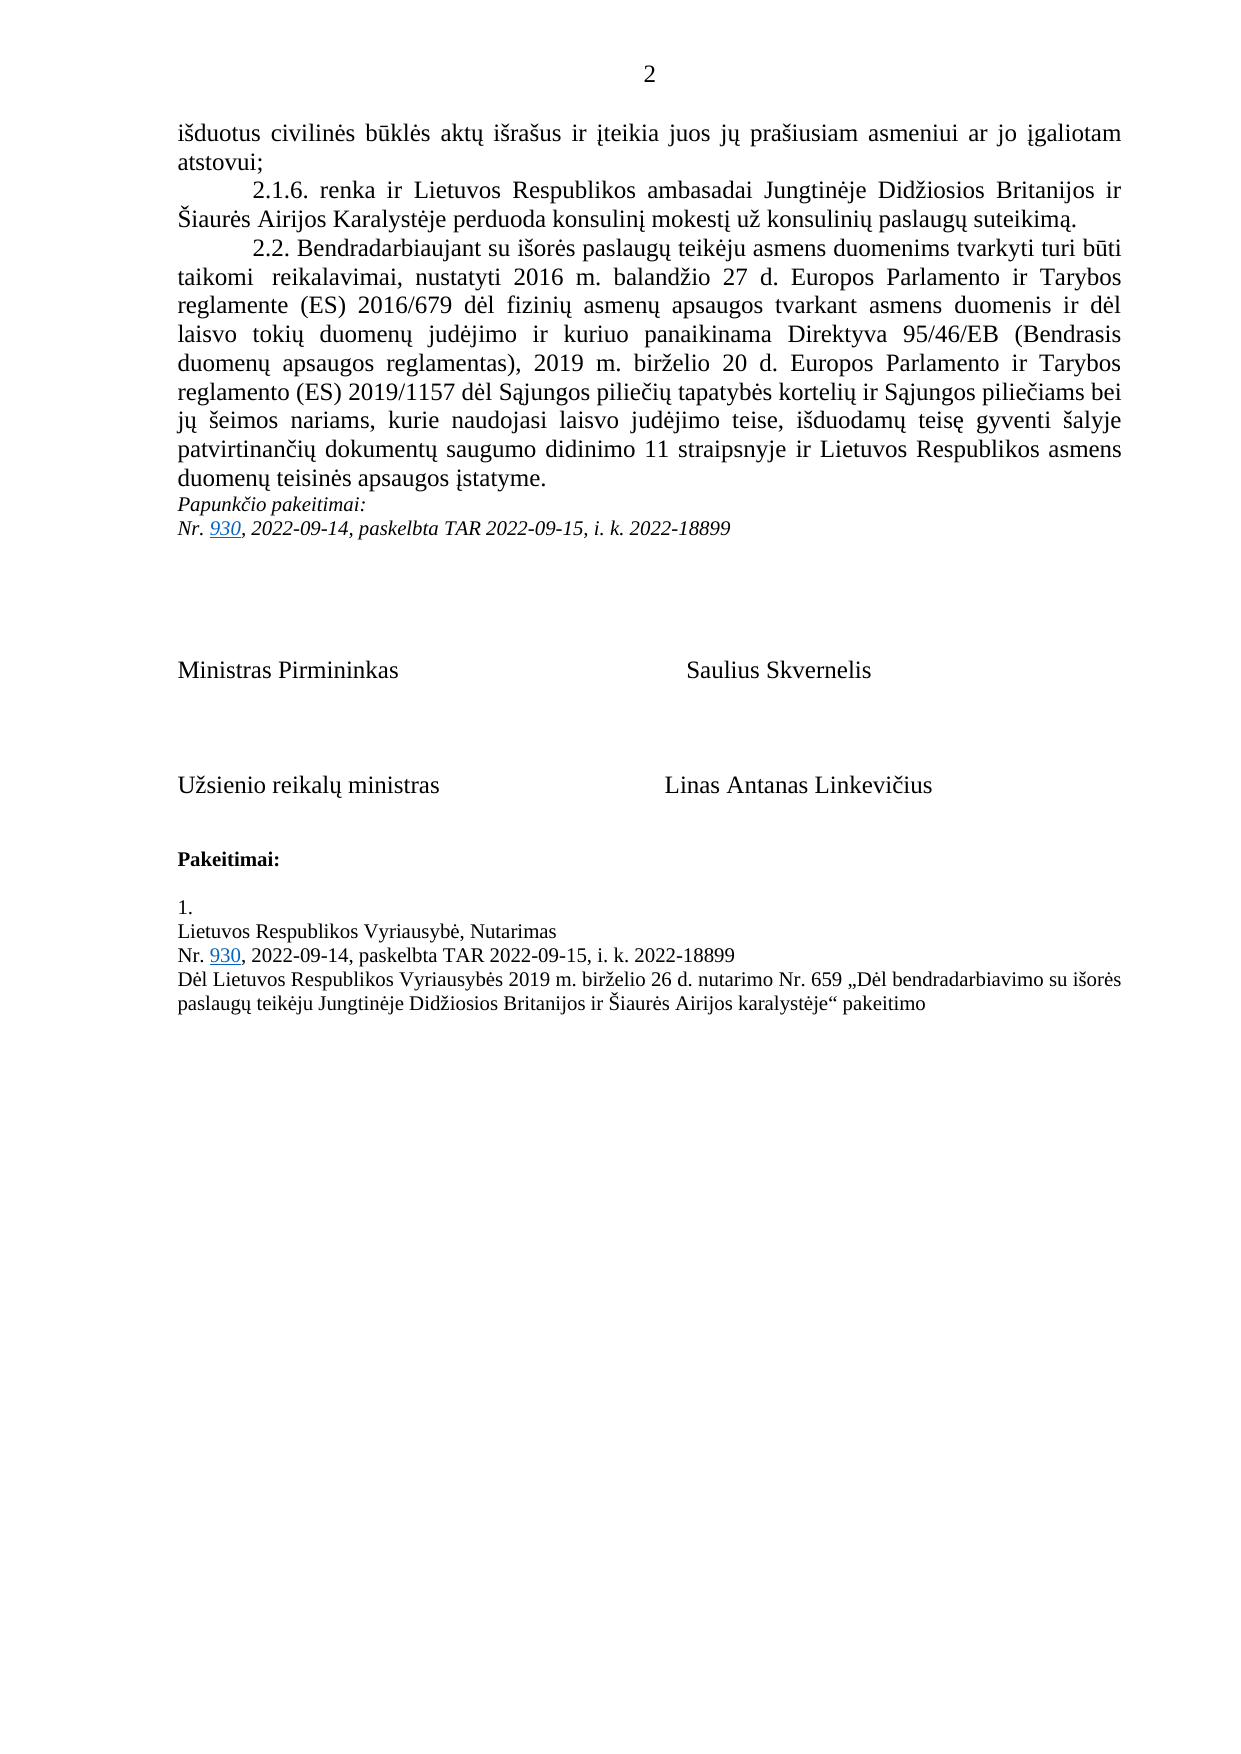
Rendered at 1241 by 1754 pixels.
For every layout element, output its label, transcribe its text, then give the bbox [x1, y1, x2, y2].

text Lietuvos Respublikos Vyriausybė, Nutarimas [177, 919, 1122, 943]
text Papunkčio pakeitimai: [177, 492, 1122, 516]
text Dėl Lietuvos Respublikos Vyriausybės 2019 m. birželio 26 d. nutarimo Nr. 659 „Dėl bendradarbiavimo su išorės paslaugų teikėju Jungtinėje Didžiosios Britanijos ir Šiaurės Airijos karalystėje“ pakeitimo [177, 967, 1122, 1015]
text išduotus civilinės būklės aktų išrašus ir įteikia juos jų prašiusiam asmeniui ar jo įgaliotam atstovui; [177, 118, 1122, 176]
text Nr. 930, 2022-09-14, paskelbta TAR 2022-09-15, i. k. 2022-18899 [177, 943, 1122, 967]
text Nr. 930, 2022-09-14, paskelbta TAR 2022-09-15, i. k. 2022-18899 [177, 516, 1122, 540]
text Pakeitimai: [177, 847, 1122, 871]
text Ministras Pirmininkas Saulius Skvernelis [177, 655, 1122, 684]
text Užsienio reikalų ministras Linas Antanas Linkevičius [177, 770, 1122, 799]
text 2.2. Bendradarbiaujant su išorės paslaugų teikėju asmens duomenims tvarkyti turi būti taikomi reikalavimai, nustatyti 2016 m. balandžio 27 d. Europos Parlamento ir Tarybos reglamente (ES) 2016/679 dėl fizinių asmenų apsaugos tvarkant asmens duomenis ir dėl laisvo tokių duomenų judėjimo ir kuriuo panaikinama Direktyva 95/46/EB (Bendrasis duomenų apsaugos reglamentas), 2019 m. birželio 20 d. Europos Parlamento ir Tarybos reglamento (ES) 2019/1157 dėl Sąjungos piliečių tapatybės kortelių ir Sąjungos piliečiams bei jų šeimos nariams, kurie naudojasi laisvo judėjimo teise, išduodamų teisę gyventi šalyje patvirtinančių dokumentų saugumo didinimo 11 straipsnyje ir Lietuvos Respublikos asmens duomenų teisinės apsaugos įstatyme. [177, 233, 1122, 492]
text 1. [177, 895, 1122, 919]
text 2.1.6. renka ir Lietuvos Respublikos ambasadai Jungtinėje Didžiosios Britanijos ir Šiaurės Airijos Karalystėje perduoda konsulinį mokestį už konsulinių paslaugų suteikimą. [177, 176, 1122, 233]
